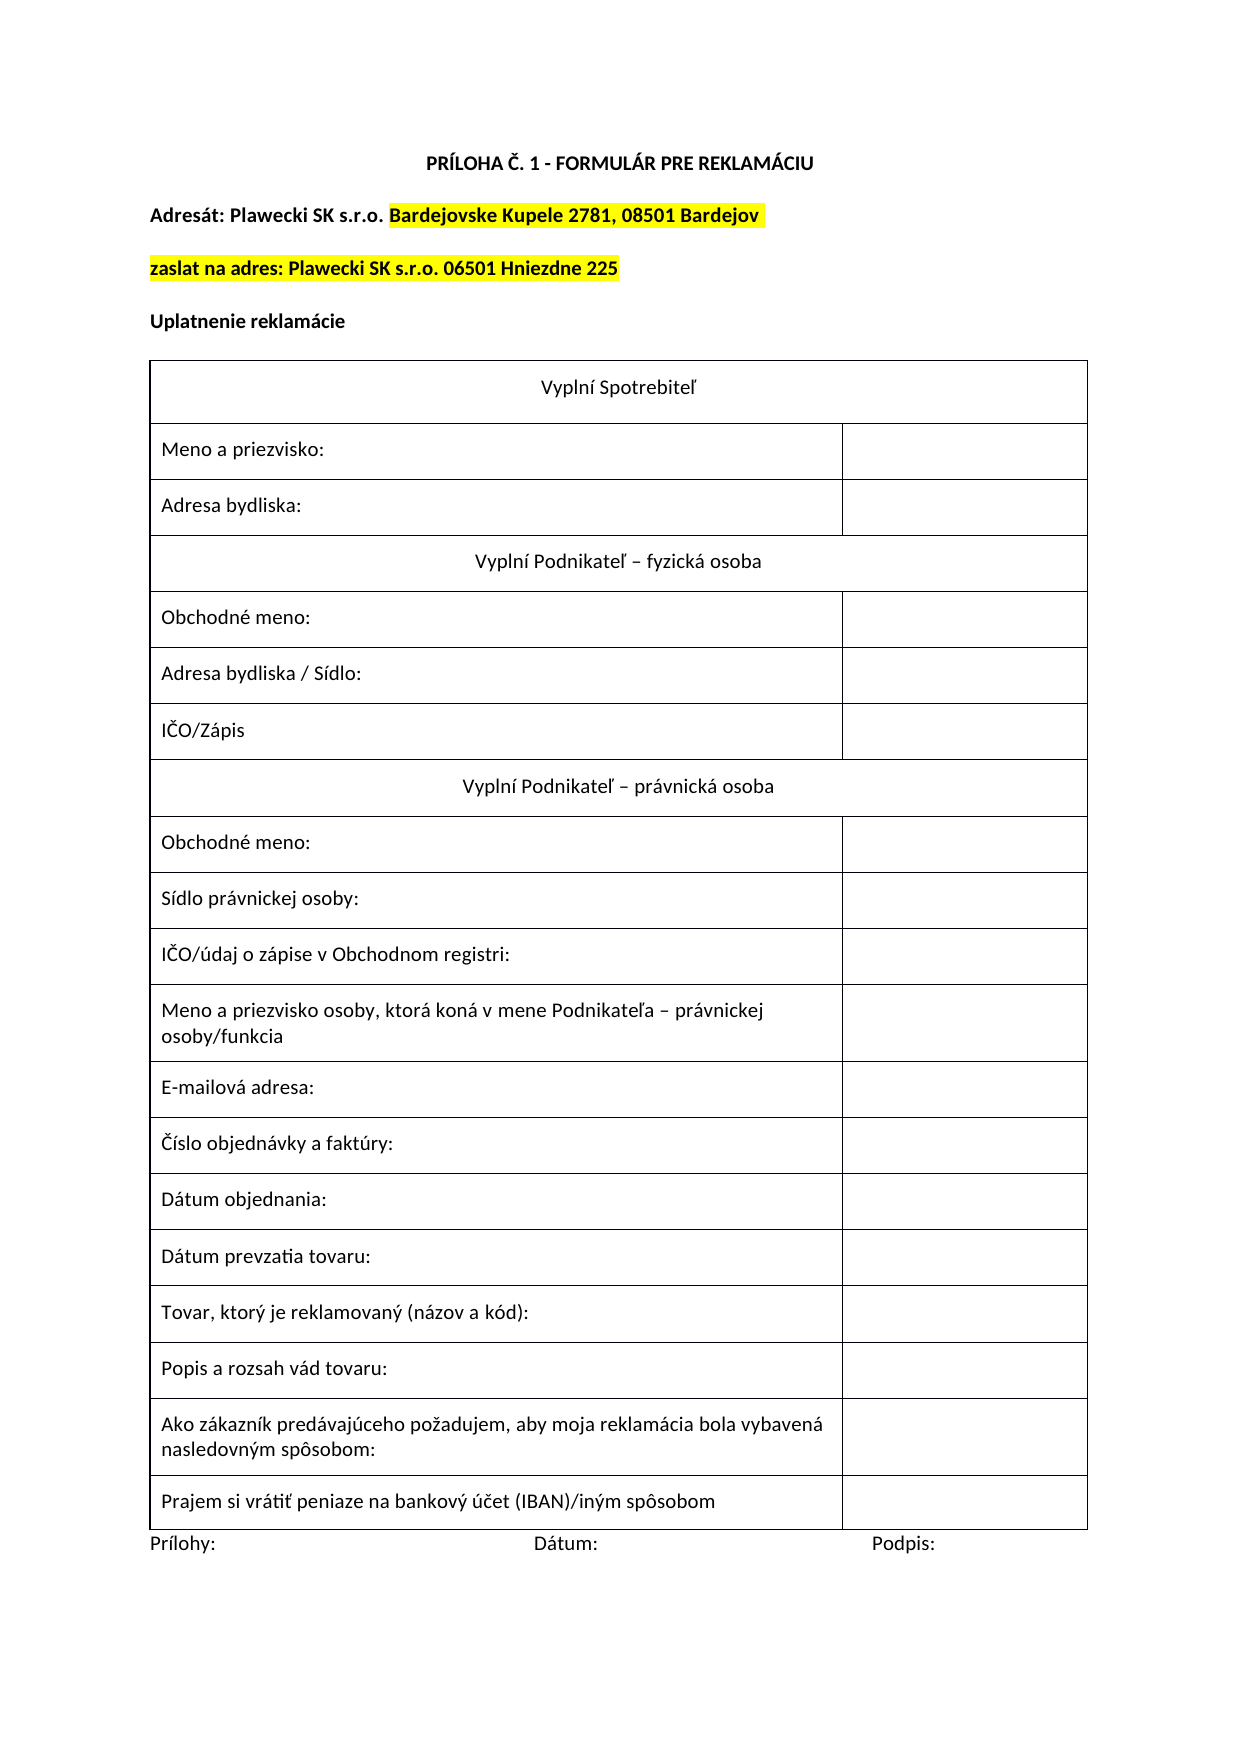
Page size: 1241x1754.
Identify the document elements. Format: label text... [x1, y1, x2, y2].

table_cell [843, 1399, 1087, 1474]
table_cell E-mailová adresa: [151, 1062, 842, 1117]
table_cell Popis a rozsah vád tovaru: [151, 1343, 842, 1398]
table_cell Meno a priezvisko: [151, 424, 842, 479]
table_cell [843, 704, 1087, 759]
text Prílohy: Dátum: Podpis: [150, 1530, 1090, 1556]
text Adresát: Plawecki SK s.r.o. Bardejovske Kupele 2781, 08501 Bardejov [150, 203, 1090, 228]
table_cell Prajem si vrátiť peniaze na bankový účet (IBAN)/iným spôsobom [151, 1476, 842, 1529]
table_cell [843, 1230, 1087, 1285]
table_cell IČO/Zápis [151, 704, 842, 759]
table_cell [843, 817, 1087, 872]
table_cell Dátum prevzatia tovaru: [151, 1230, 842, 1285]
table_cell Vyplní Podnikateľ – právnická osoba [151, 760, 1087, 816]
table_cell Adresa bydliska / Sídlo: [151, 648, 842, 703]
table_cell Obchodné meno: [151, 592, 842, 647]
table_cell Sídlo právnickej osoby: [151, 873, 842, 928]
table_cell Číslo objednávky a faktúry: [151, 1118, 842, 1173]
table_cell Meno a priezvisko osoby, ktorá koná v mene Podnikateľa – právnickej osoby/funkcia [151, 985, 842, 1061]
table_cell Tovar, ktorý je reklamovaný (názov a kód): [151, 1286, 842, 1342]
table_cell Vyplní Podnikateľ – fyzická osoba [151, 536, 1087, 591]
table_cell Obchodné meno: [151, 817, 842, 872]
table_cell [843, 648, 1087, 703]
table_cell [843, 1118, 1087, 1173]
table_cell IČO/údaj o zápise v Obchodnom registri: [151, 929, 842, 984]
table_cell [843, 480, 1087, 535]
table_cell [843, 1476, 1087, 1529]
table_cell Ako zákazník predávajúceho požadujem, aby moja reklamácia bola vybavená nasledovným spôsobom: [151, 1399, 842, 1474]
table_cell [843, 592, 1087, 647]
text Uplatnenie reklamácie [150, 308, 1090, 333]
table_cell [843, 1174, 1087, 1229]
table_cell [843, 985, 1087, 1061]
table_cell Dátum objednania: [151, 1174, 842, 1229]
table_cell [843, 424, 1087, 479]
table_cell [843, 1343, 1087, 1398]
text Príloha č. 1 - Formulár pre reklamáciu [150, 150, 1090, 175]
table_header Vyplní Spotrebiteľ [151, 361, 1087, 422]
table_cell [843, 1286, 1087, 1342]
text zaslat na adres: Plawecki SK s.r.o. 06501 Hniezdne 225 [150, 255, 1090, 281]
table_cell [843, 1062, 1087, 1117]
table_cell [843, 929, 1087, 984]
table_cell [843, 873, 1087, 928]
table_cell Adresa bydliska: [151, 480, 842, 535]
